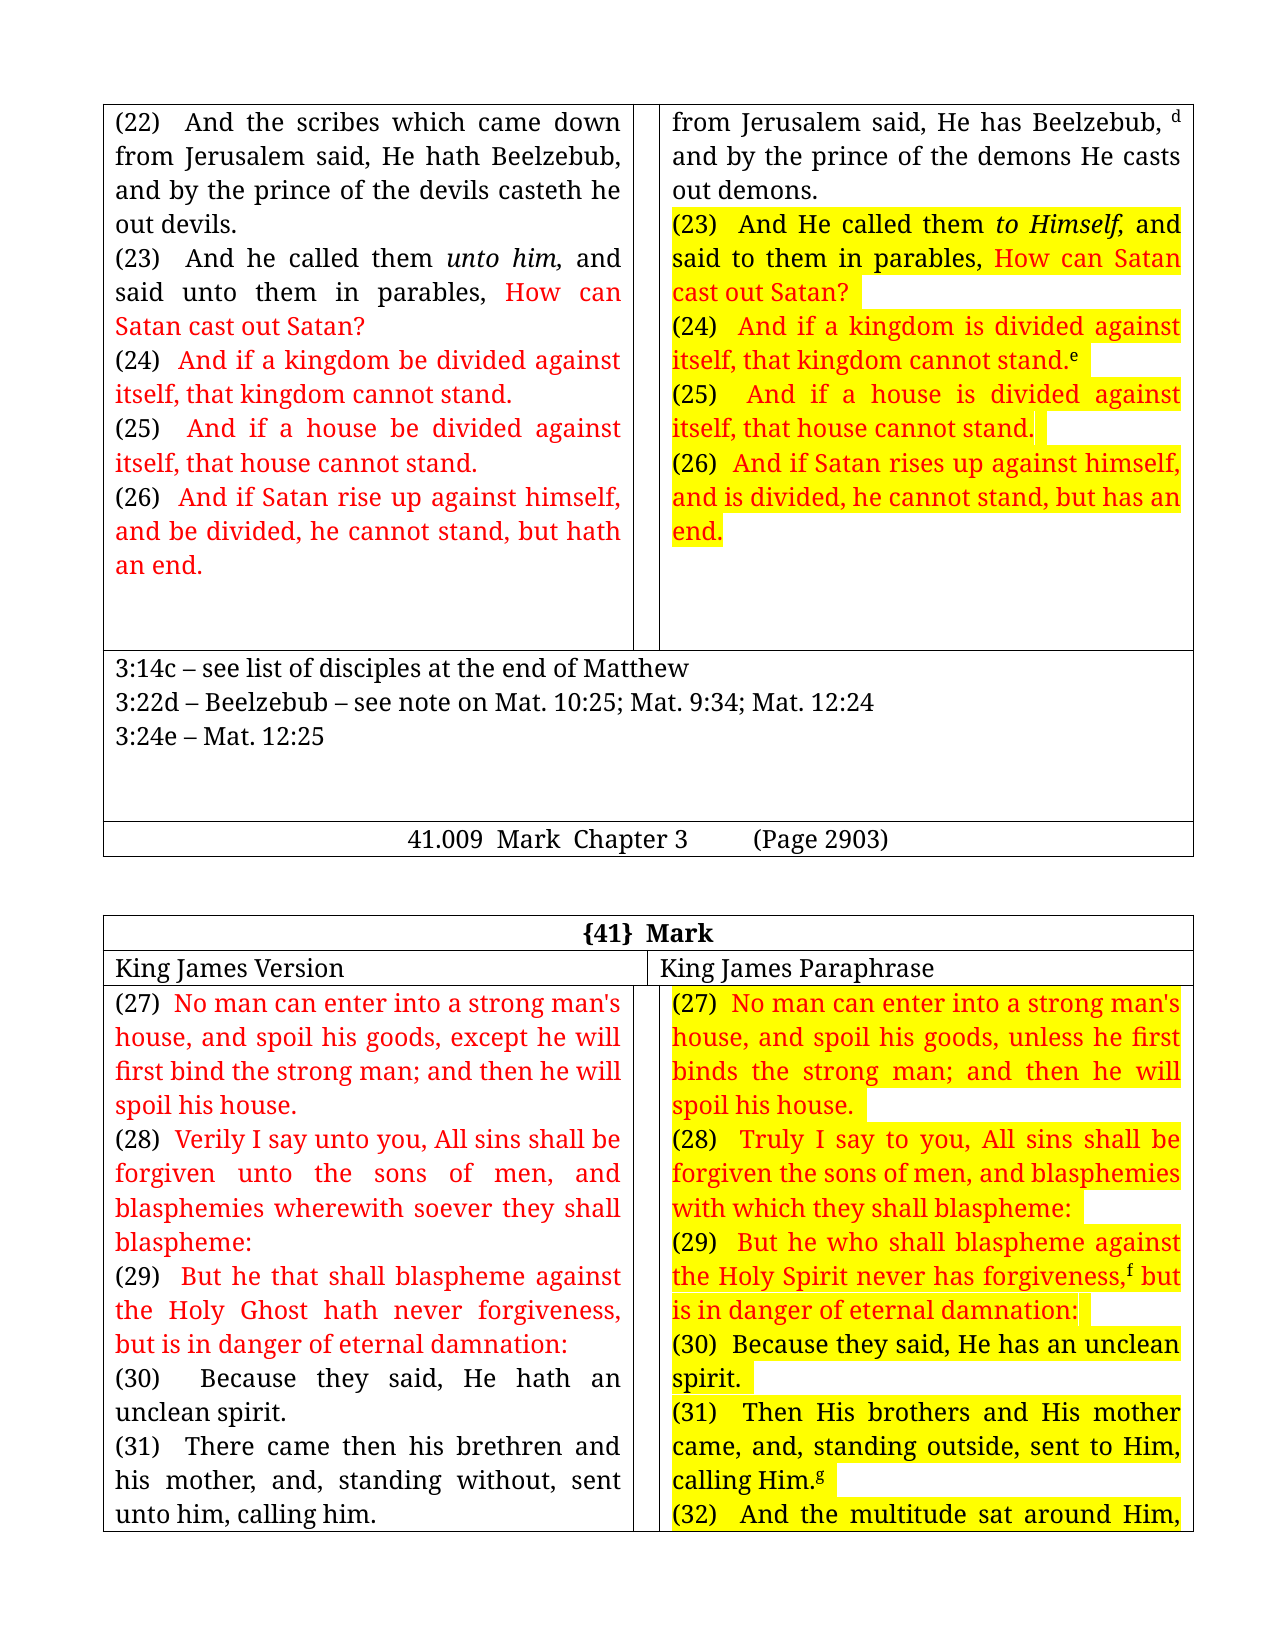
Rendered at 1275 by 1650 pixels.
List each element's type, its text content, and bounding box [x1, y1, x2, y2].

table_header {41} Mark [104, 916, 1193, 950]
table_cell [634, 986, 659, 1531]
table_cell 3:14c – see list of disciples at the end of Matthew 3:22d – Beelzebub – see note on Mat. 10:25; Mat. 9:34; Mat. 12:24 3:24e – Mat. 12:25 [104, 651, 1193, 821]
table_cell King James Version [104, 951, 647, 985]
table_cell 41.009 Mark Chapter 3 (Page 2903) [104, 822, 1193, 856]
table_cell (27) No man can enter into a strong man's house, and spoil his goods, except he will first bind the strong man; and then he will spoil his house. (28) Verily I say unto you, All sins shall be forgiven unto the sons of men, and blasphemies wherewith soever they shall blaspheme: (29) But he that shall blaspheme against the Holy Ghost hath never forgiveness, but is in danger of eternal damnation: (30) Because they said, He hath an unclean spirit. (31) There came then his brethren and his mother, and, standing without, sent unto him, calling him. [104, 986, 633, 1531]
table_cell King James Paraphrase [648, 951, 1193, 985]
table_cell (27) No man can enter into a strong man's house, and spoil his goods, unless he first binds the strong man; and then he will spoil his house. (28) Truly I say to you, All sins shall be forgiven the sons of men, and blasphemies with which they shall blaspheme: (29) But he who shall blaspheme against the Holy Spirit never has forgiveness,f but is in danger of eternal damnation: (30) Because they said, He has an unclean spirit. (31) Then His brothers and His mother came, and, standing outside, sent to Him, calling Him.g (32) And the multitude sat around Him, [660, 986, 1193, 1531]
table_cell from Jerusalem said, He has Beelzebub, d and by the prince of the demons He casts out demons. (23) And He called them to Himself, and said to them in parables, How can Satan cast out Satan? (24) And if a kingdom is divided against itself, that kingdom cannot stand.e (25) And if a house is divided against itself, that house cannot stand. (26) And if Satan rises up against himself, and is divided, he cannot stand, but has an end. [660, 105, 1193, 649]
table_cell [634, 105, 659, 649]
table_cell (22) And the scribes which came down from Jerusalem said, He hath Beelzebub, and by the prince of the devils casteth he out devils. (23) And he called them unto him, and said unto them in parables, How can Satan cast out Satan? (24) And if a kingdom be divided against itself, that kingdom cannot stand. (25) And if a house be divided against itself, that house cannot stand. (26) And if Satan rise up against himself, and be divided, he cannot stand, but hath an end. [104, 105, 633, 649]
